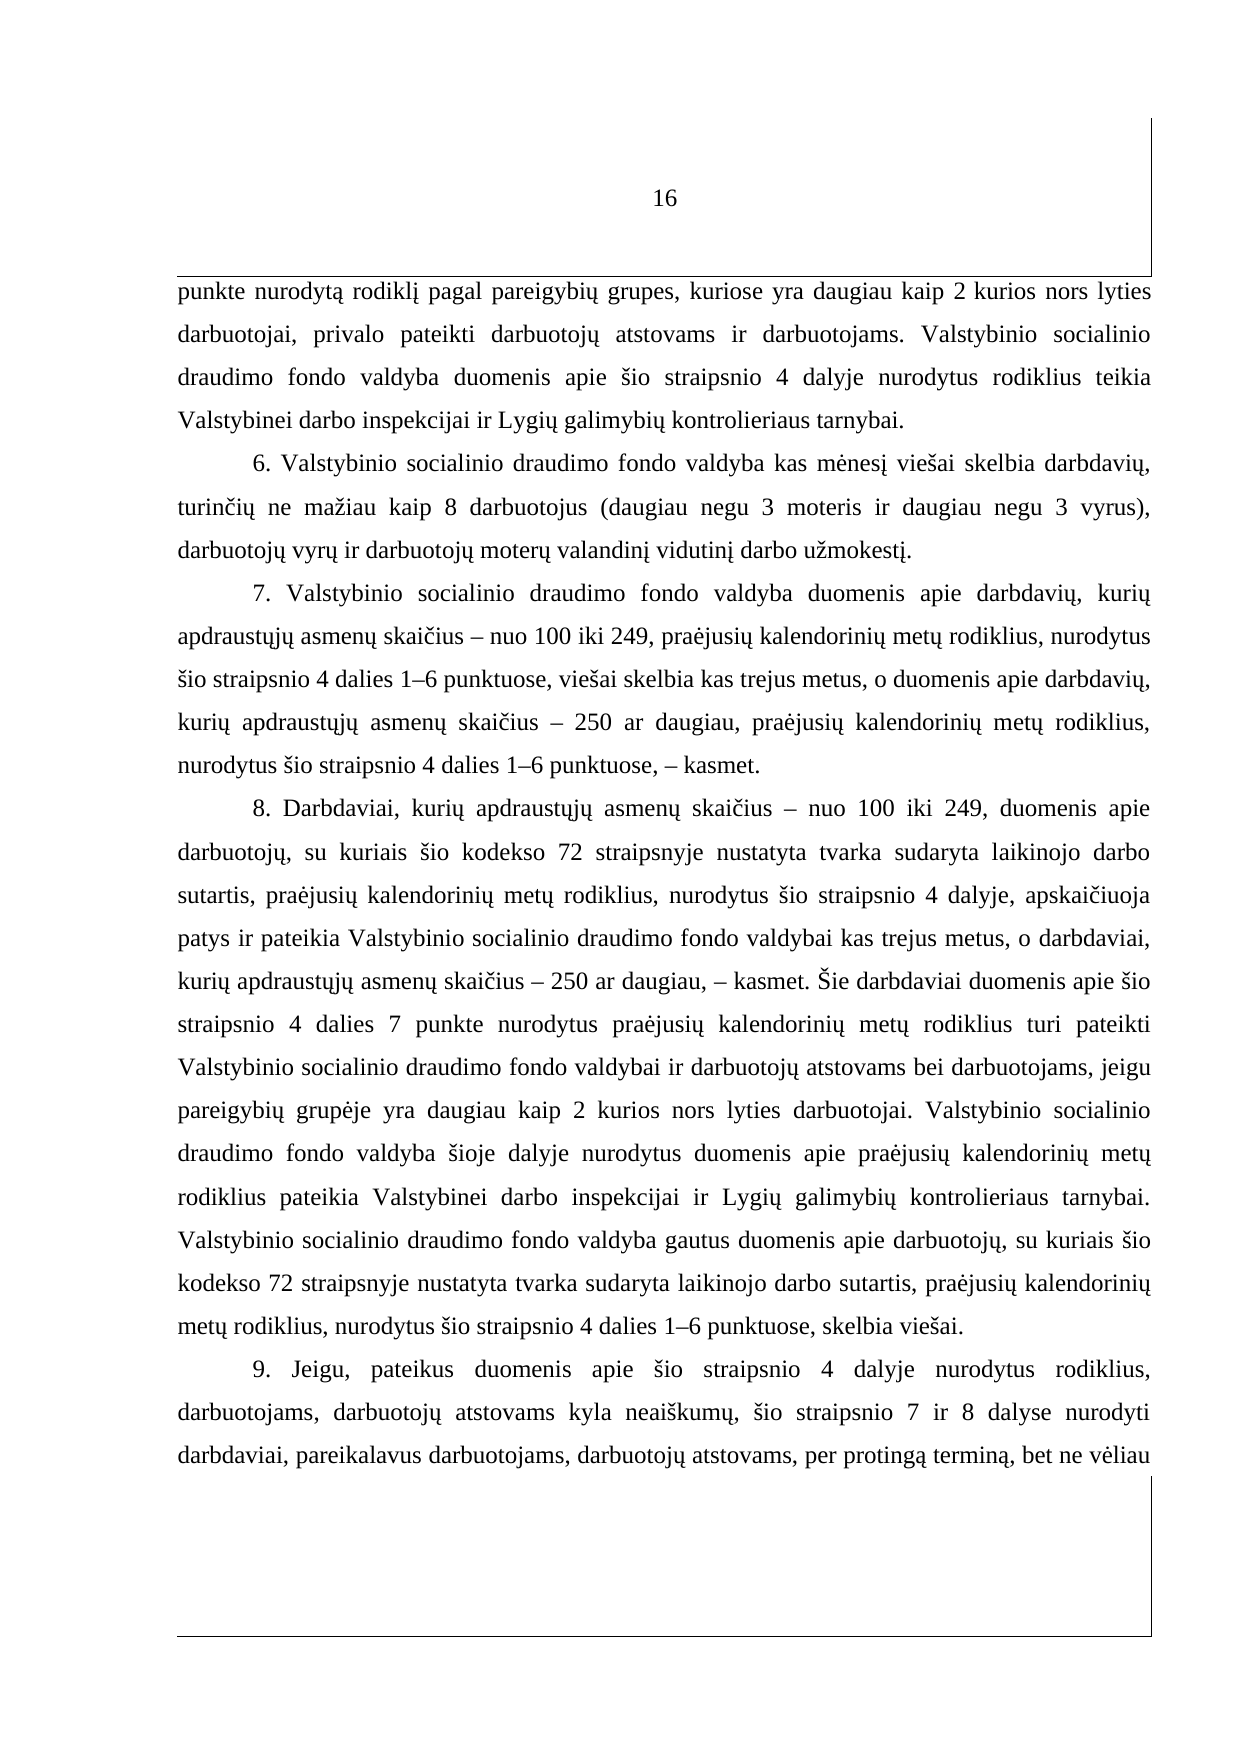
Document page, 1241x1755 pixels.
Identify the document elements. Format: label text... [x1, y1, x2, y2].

text punkte nurodytą rodiklį pagal pareigybių grupes, kuriose yra daugiau kaip 2 kurios nors lyties darbuotojai, privalo pateikti darbuotojų atstovams ir darbuotojams. Valstybinio socialinio draudimo fondo valdyba duomenis apie šio straipsnio 4 dalyje nurodytus rodiklius teikia Valstybinei darbo inspekcijai ir Lygių galimybių kontrolieriaus tarnybai. [177, 276, 1152, 434]
text 8. Darbdaviai, kurių apdraustųjų asmenų skaičius – nuo 100 iki 249, duomenis apie darbuotojų, su kuriais šio kodekso 72 straipsnyje nustatyta tvarka sudaryta laikinojo darbo sutartis, praėjusių kalendorinių metų rodiklius, nurodytus šio straipsnio 4 dalyje, apskaičiuoja patys ir pateikia Valstybinio socialinio draudimo fondo valdybai kas trejus metus, o darbdaviai, kurių apdraustųjų asmenų skaičius – 250 ar daugiau, – kasmet. Šie darbdaviai duomenis apie šio straipsnio 4 dalies 7 punkte nurodytus praėjusių kalendorinių metų rodiklius turi pateikti Valstybinio socialinio draudimo fondo valdybai ir darbuotojų atstovams bei darbuotojams, jeigu pareigybių grupėje yra daugiau kaip 2 kurios nors lyties darbuotojai. Valstybinio socialinio draudimo fondo valdyba šioje dalyje nurodytus duomenis apie praėjusių kalendorinių metų rodiklius pateikia Valstybinei darbo inspekcijai ir Lygių galimybių kontrolieriaus tarnybai. Valstybinio socialinio draudimo fondo valdyba gautus duomenis apie darbuotojų, su kuriais šio kodekso 72 straipsnyje nustatyta tvarka sudaryta laikinojo darbo sutartis, praėjusių kalendorinių metų rodiklius, nurodytus šio straipsnio 4 dalies 1–6 punktuose, skelbia viešai. [177, 793, 1152, 1340]
text 7. Valstybinio socialinio draudimo fondo valdyba duomenis apie darbdavių, kurių apdraustųjų asmenų skaičius – nuo 100 iki 249, praėjusių kalendorinių metų rodiklius, nurodytus šio straipsnio 4 dalies 1–6 punktuose, viešai skelbia kas trejus metus, o duomenis apie darbdavių, kurių apdraustųjų asmenų skaičius – 250 ar daugiau, praėjusių kalendorinių metų rodiklius, nurodytus šio straipsnio 4 dalies 1–6 punktuose, – kasmet. [177, 578, 1152, 779]
text 9. Jeigu, pateikus duomenis apie šio straipsnio 4 dalyje nurodytus rodiklius, darbuotojams, darbuotojų atstovams kyla neaiškumų, šio straipsnio 7 ir 8 dalyse nurodyti darbdaviai, pareikalavus darbuotojams, darbuotojų atstovams, per protingą terminą, bet ne vėliau [177, 1354, 1152, 1469]
text 6. Valstybinio socialinio draudimo fondo valdyba kas mėnesį viešai skelbia darbdavių, turinčių ne mažiau kaip 8 darbuotojus (daugiau negu 3 moteris ir daugiau negu 3 vyrus), darbuotojų vyrų ir darbuotojų moterų valandinį vidutinį darbo užmokestį. [177, 448, 1152, 563]
